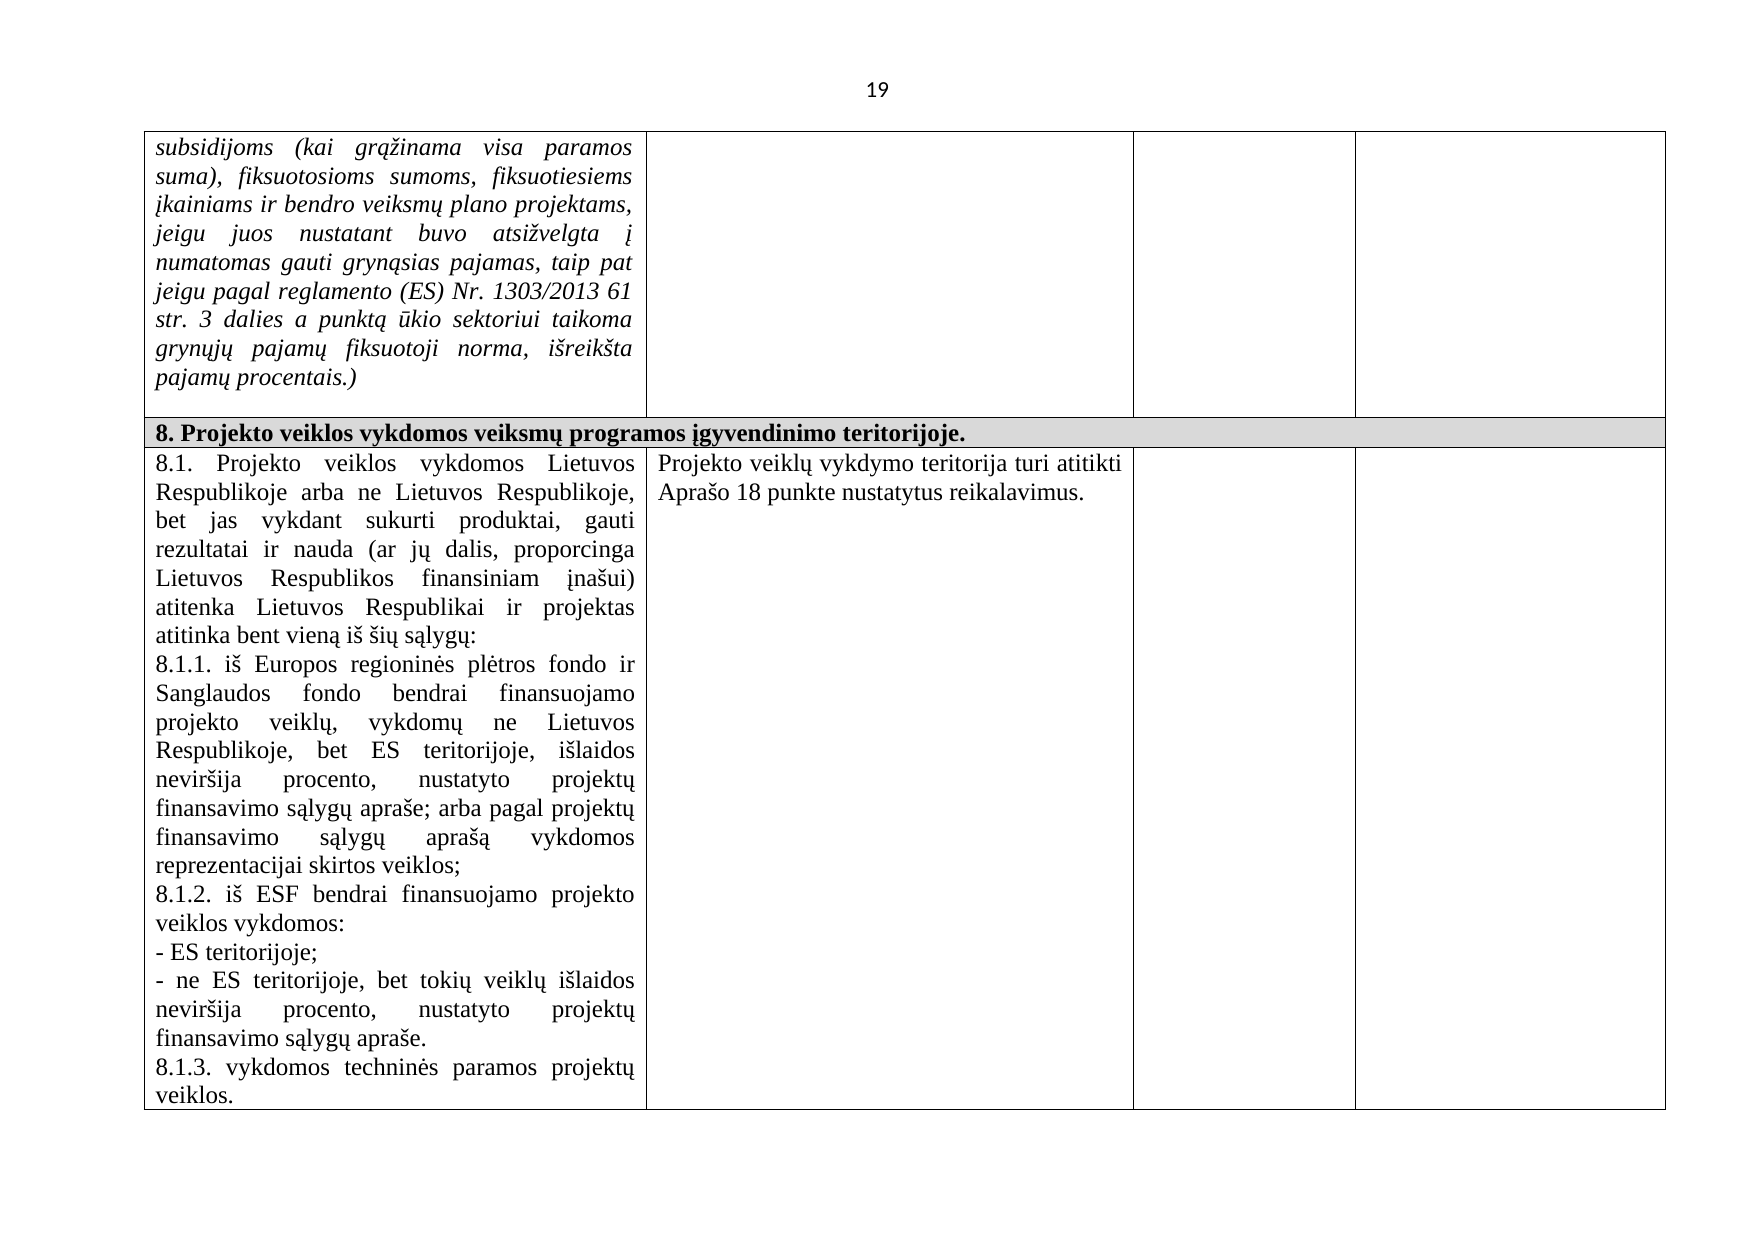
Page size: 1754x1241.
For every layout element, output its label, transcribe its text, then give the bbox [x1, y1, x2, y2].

table_cell [1356, 448, 1665, 1109]
table_cell [1134, 132, 1355, 417]
table_cell [1134, 448, 1355, 1109]
table_cell [647, 132, 1133, 417]
table_cell subsidijoms (kai grąžinama visa paramos suma), fiksuotosioms sumoms, fiksuotiesiems įkainiams ir bendro veiksmų plano projektams, jeigu juos nustatant buvo atsižvelgta į numatomas gauti grynąsias pajamas, taip pat jeigu pagal reglamento (ES) Nr. 1303/2013 61 str. 3 dalies a punktą ūkio sektoriui taikoma grynųjų pajamų fiksuotoji norma, išreikšta pajamų procentais.) [145, 132, 646, 417]
table_cell [1356, 132, 1665, 417]
table_cell 8.1. Projekto veiklos vykdomos Lietuvos Respublikoje arba ne Lietuvos Respublikoje, bet jas vykdant sukurti produktai, gauti rezultatai ir nauda (ar jų dalis, proporcinga Lietuvos Respublikos finansiniam įnašui) atitenka Lietuvos Respublikai ir projektas atitinka bent vieną iš šių sąlygų: 8.1.1. iš Europos regioninės plėtros fondo ir Sanglaudos fondo bendrai finansuojamo projekto veiklų, vykdomų ne Lietuvos Respublikoje, bet ES teritorijoje, išlaidos neviršija procento, nustatyto projektų finansavimo sąlygų apraše; arba pagal projektų finansavimo sąlygų aprašą vykdomos reprezentacijai skirtos veiklos; 8.1.2. iš ESF bendrai finansuojamo projekto veiklos vykdomos: - ES teritorijoje; - ne ES teritorijoje, bet tokių veiklų išlaidos neviršija procento, nustatyto projektų finansavimo sąlygų apraše. 8.1.3. vykdomos techninės paramos projektų veiklos. [145, 448, 646, 1109]
table_cell Projekto veiklų vykdymo teritorija turi atitikti Aprašo 18 punkte nustatytus reikalavimus. [647, 448, 1133, 1109]
table_cell 8. Projekto veiklos vykdomos veiksmų programos įgyvendinimo teritorijoje. [145, 418, 1665, 447]
